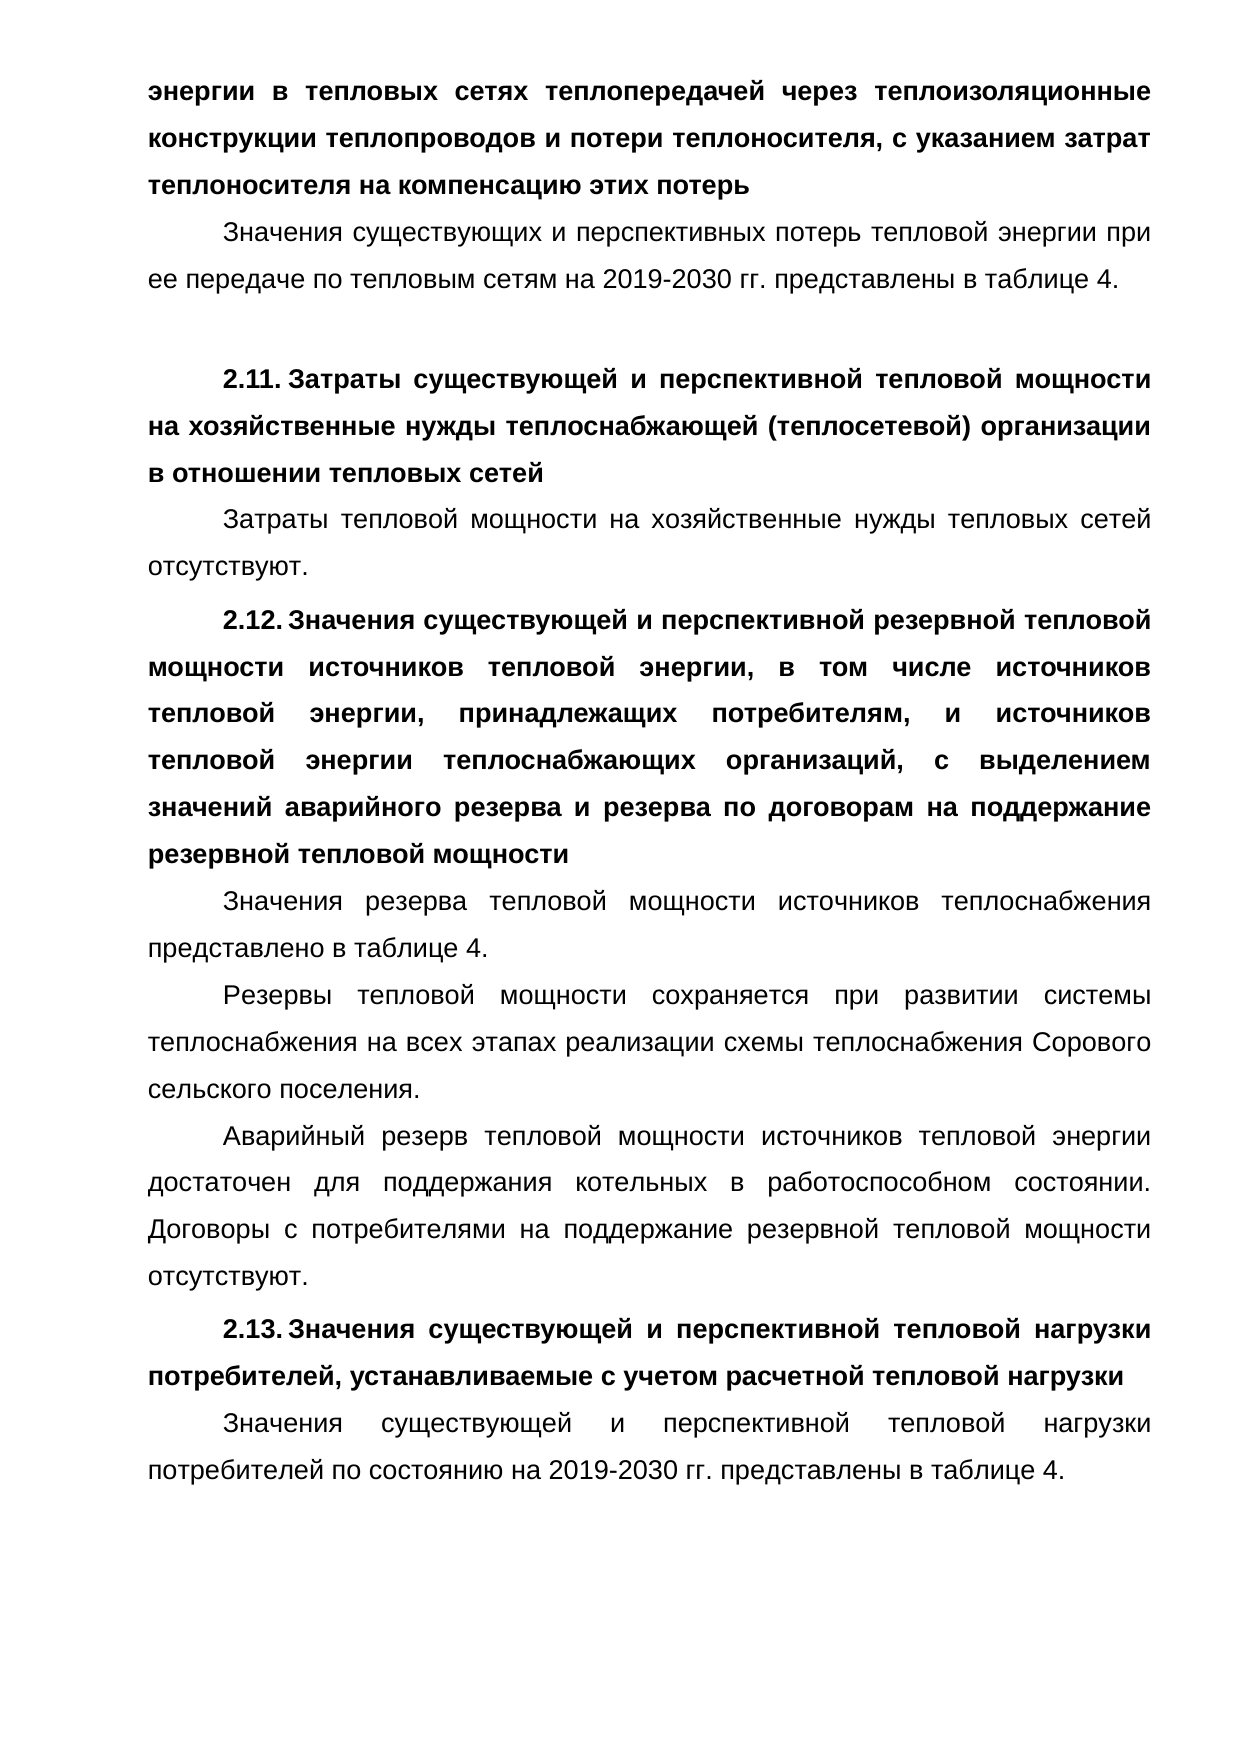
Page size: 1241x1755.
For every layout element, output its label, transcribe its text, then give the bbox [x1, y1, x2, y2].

text Затраты тепловой мощности на хозяйственные нужды тепловых сетей отсутствуют. [148, 503, 1152, 582]
list Значения существующей и перспективной резервной тепловой мощности источников тепловой энергии, в том числе источников тепловой энергии, принадлежащих потребителям, и источников тепловой энергии теплоснабжающих организаций, с выделением значений аварийного резерва и резерва по договорам на поддержание резервной тепловой мощности [148, 604, 1152, 869]
text Резервы тепловой мощности сохраняется при развитии системы теплоснабжения на всех этапах реализации схемы теплоснабжения Сорового сельского поселения. [148, 979, 1152, 1104]
list Значения существующей и перспективной тепловой нагрузки потребителей, устанавливаемые с учетом расчетной тепловой нагрузки [148, 1313, 1152, 1392]
text Аварийный резерв тепловой мощности источников тепловой энергии достаточен для поддержания котельных в работоспособном состоянии. Договоры с потребителями на поддержание резервной тепловой мощности отсутствуют. [148, 1119, 1152, 1291]
list Затраты существующей и перспективной тепловой мощности на хозяйственные нужды теплоснабжающей (теплосетевой) организации в отношении тепловых сетей [148, 363, 1152, 488]
list энергии в тепловых сетях теплопередачей через теплоизоляционные конструкции теплопроводов и потери теплоносителя, с указанием затрат теплоносителя на компенсацию этих потерь [148, 75, 1152, 200]
text Значения существующих и перспективных потерь тепловой энергии при ее передаче по тепловым сетям на 2019-2030 гг. представлены в таблице 4. [148, 216, 1152, 294]
text Значения резерва тепловой мощности источников теплоснабжения представлено в таблице 4. [148, 885, 1152, 963]
text Значения существующей и перспективной тепловой нагрузки потребителей по состоянию на 2019-2030 гг. представлены в таблице 4. [148, 1407, 1152, 1485]
